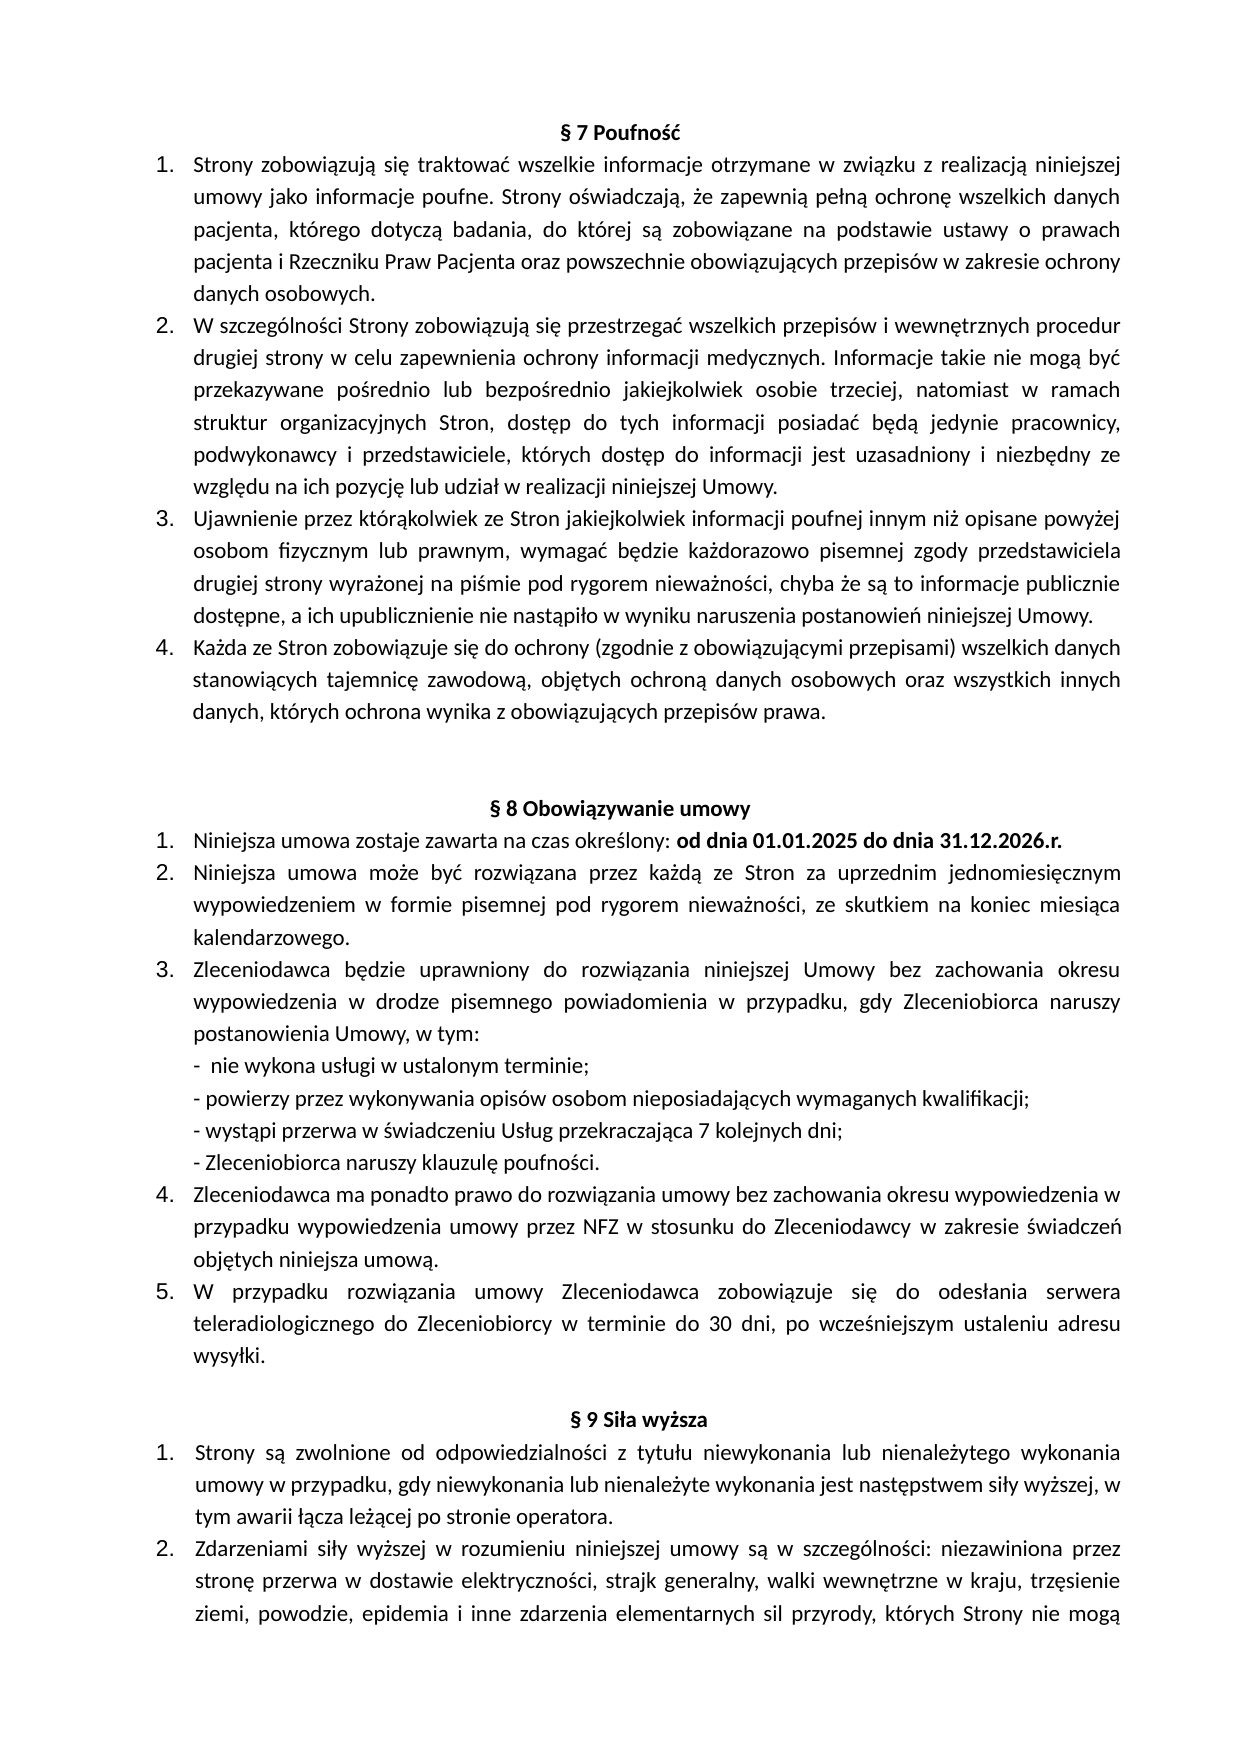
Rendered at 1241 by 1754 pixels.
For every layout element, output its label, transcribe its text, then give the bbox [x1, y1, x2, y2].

list Niniejsza umowa może być rozwiązana przez każdą ze Stron za uprzednim jednomiesięcznym wypowiedzeniem w formie pisemnej pod rygorem nieważności, ze skutkiem na koniec miesiąca kalendarzowego. [156, 858, 1122, 951]
list Zleceniodawca będzie uprawniony do rozwiązania niniejszej Umowy bez zachowania okresu wypowiedzenia w drodze pisemnego powiadomienia w przypadku, gdy Zleceniobiorca naruszy postanowienia Umowy, w tym: [156, 955, 1122, 1047]
list Zdarzeniami siły wyższej w rozumieniu niniejszej umowy są w szczególności: niezawiniona przez stronę przerwa w dostawie elektryczności, strajk generalny, walki wewnętrzne w kraju, trzęsienie ziemi, powodzie, epidemia i inne zdarzenia elementarnych sil przyrody, których Strony nie mogą [156, 1534, 1122, 1627]
list Ujawnienie przez którąkolwiek ze Stron jakiejkolwiek informacji poufnej innym niż opisane powyżej osobom fizycznym lub prawnym, wymagać będzie każdorazowo pisemnej zgody przedstawiciela drugiej strony wyrażonej na piśmie pod rygorem nieważności, chyba że są to informacje publicznie dostępne, a ich upublicznienie nie nastąpiło w wyniku naruszenia postanowień niniejszej Umowy. [156, 504, 1122, 629]
text - wystąpi przerwa w świadczeniu Usług przekraczająca 7 kolejnych dni; [193, 1116, 1122, 1144]
text - Zleceniobiorca naruszy klauzulę poufności. [193, 1148, 1122, 1176]
list Niniejsza umowa zostaje zawarta na czas określony: od dnia 01.01.2025 do dnia 31.12.2026.r. [156, 826, 1122, 854]
list Strony są zwolnione od odpowiedzialności z tytułu niewykonania lub nienależytego wykonania umowy w przypadku, gdy niewykonania lub nienależyte wykonania jest następstwem siły wyższej, w tym awarii łącza leżącej po stronie operatora. [156, 1438, 1122, 1530]
list W przypadku rozwiązania umowy Zleceniodawca zobowiązuje się do odesłania serwera teleradiologicznego do Zleceniobiorcy w terminie do 30 dni, po wcześniejszym ustaleniu adresu wysyłki. [156, 1277, 1122, 1369]
text § 9 Siła wyższa [156, 1406, 1122, 1434]
list Zleceniodawca ma ponadto prawo do rozwiązania umowy bez zachowania okresu wypowiedzenia w przypadku wypowiedzenia umowy przez NFZ w stosunku do Zleceniodawcy w zakresie świadczeń objętych niniejsza umową. [156, 1180, 1122, 1273]
list W szczególności Strony zobowiązują się przestrzegać wszelkich przepisów i wewnętrznych procedur drugiej strony w celu zapewnienia ochrony informacji medycznych. Informacje takie nie mogą być przekazywane pośrednio lub bezpośrednio jakiejkolwiek osobie trzeciej, natomiast w ramach struktur organizacyjnych Stron, dostęp do tych informacji posiadać będą jedynie pracownicy, podwykonawcy i przedstawiciele, których dostęp do informacji jest uzasadniony i niezbędny ze względu na ich pozycję lub udział w realizacji niniejszej Umowy. [156, 311, 1122, 500]
list Strony zobowiązują się traktować wszelkie informacje otrzymane w związku z realizacją niniejszej umowy jako informacje poufne. Strony oświadczają, że zapewnią pełną ochronę wszelkich danych pacjenta, którego dotyczą badania, do której są zobowiązane na podstawie ustawy o prawach pacjenta i Rzeczniku Praw Pacjenta oraz powszechnie obowiązujących przepisów w zakresie ochrony danych osobowych. [156, 150, 1122, 307]
text § 7 Poufność [118, 118, 1122, 146]
list Każda ze Stron zobowiązuje się do ochrony (zgodnie z obowiązującymi przepisami) wszelkich danych stanowiących tajemnicę zawodową, objętych ochroną danych osobowych oraz wszystkich innych danych, których ochrona wynika z obowiązujących przepisów prawa. [155, 633, 1122, 726]
text § 8 Obowiązywanie umowy [118, 794, 1122, 822]
text - powierzy przez wykonywania opisów osobom nieposiadających wymaganych kwalifikacji; [193, 1084, 1122, 1112]
text - nie wykona usługi w ustalonym terminie; [193, 1052, 1122, 1079]
